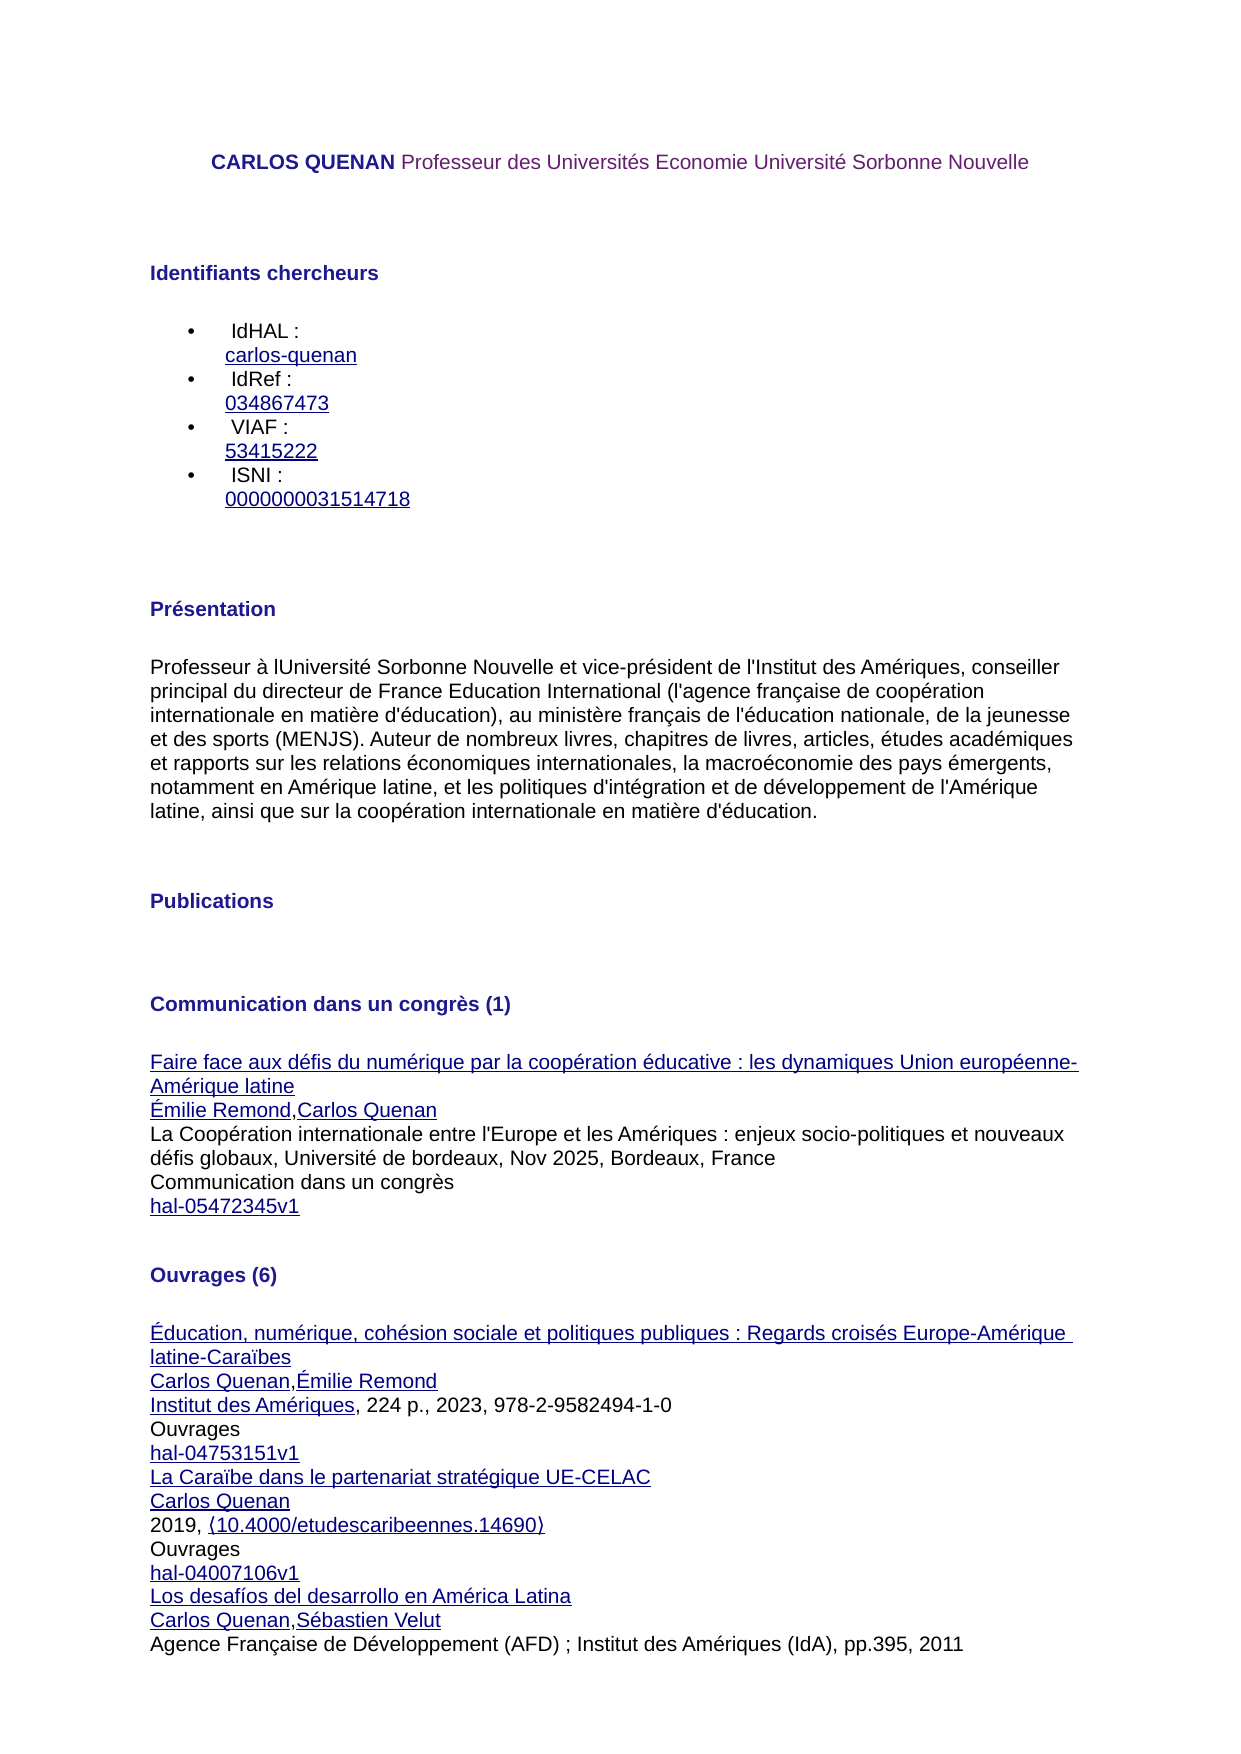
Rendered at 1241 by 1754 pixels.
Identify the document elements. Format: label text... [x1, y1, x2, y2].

list IdHAL : [187, 319, 1090, 343]
table_header Éducation, numérique, cohésion sociale et politiques publiques : Regards croisés Europe-Amérique latine-Caraïbes Carlos Quenan,Émilie Remond Institut des Amériques, 224 p., 2023, 978-2-9582494-1-0 Ouvrages hal-04753151v1 [150, 1321, 1090, 1464]
list IdRef : [187, 367, 1090, 391]
list 034867473 [187, 391, 1090, 414]
subtitle Identifiants chercheurs [150, 260, 1090, 284]
subtitle Présentation [150, 597, 1090, 621]
list VIAF : [187, 414, 1090, 438]
subtitle Communication dans un congrès (1) [150, 992, 1090, 1016]
subtitle CARLOS QUENAN Professeur des Universités Economie Université Sorbonne Nouvelle [150, 150, 1090, 174]
list 0000000031514718 [187, 486, 1090, 510]
subtitle Publications [150, 888, 1090, 912]
table_cell La Caraïbe dans le partenariat stratégique UE-CELAC Carlos Quenan 2019, ⟨10.4000/etudescaribeennes.14690⟩ Ouvrages hal-04007106v1 [150, 1465, 1090, 1584]
list ISNI : [187, 462, 1090, 486]
list 53415222 [187, 438, 1090, 462]
subtitle Ouvrages (6) [150, 1262, 1090, 1286]
list carlos-quenan [187, 343, 1090, 367]
table_cell Los desafíos del desarrollo en América Latina Carlos Quenan,Sébastien Velut Agence Française de Développement (AFD) ; Institut des Amériques (IdA), pp.395, 2011 [150, 1584, 1090, 1656]
table_header Faire face aux défis du numérique par la coopération éducative : les dynamiques Union européenne-Amérique latine Émilie Remond,Carlos Quenan La Coopération internationale entre l'Europe et les Amériques : enjeux socio-politiques et nouveaux défis globaux, Université de bordeaux, Nov 2025, Bordeaux, France Communication dans un congrès hal-05472345v1 [150, 1050, 1090, 1218]
text Professeur à lUniversité Sorbonne Nouvelle et vice-président de l'Institut des Amériques, conseiller principal du directeur de France Education International (l'agence française de coopération internationale en matière d'éducation), au ministère français de l'éducation nationale, de la jeunesse et des sports (MENJS). Auteur de nombreux livres, chapitres de livres, articles, études académiques et rapports sur les relations économiques internationales, la macroéconomie des pays émergents, notamment en Amérique latine, et les politiques d'intégration et de développement de l'Amérique latine, ainsi que sur la coopération internationale en matière d'éducation. [150, 655, 1090, 823]
